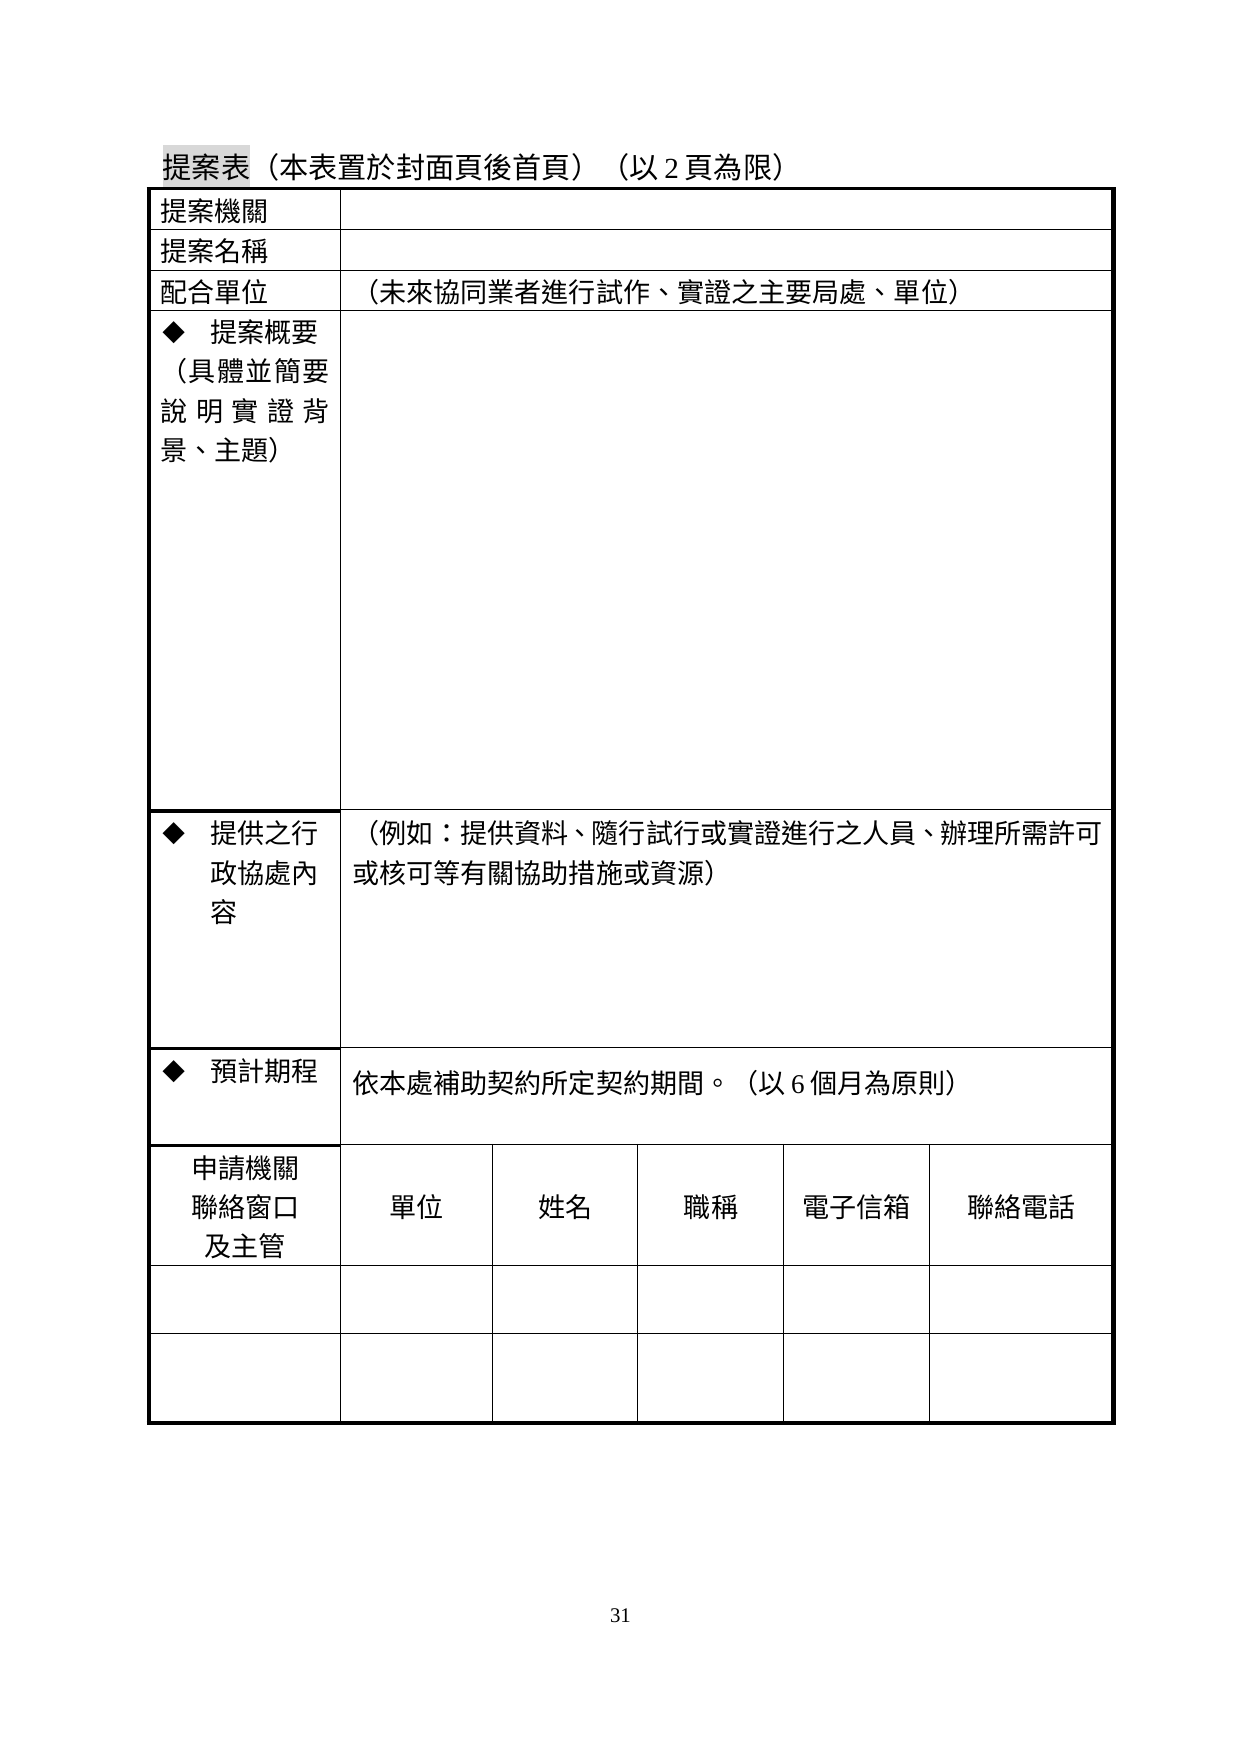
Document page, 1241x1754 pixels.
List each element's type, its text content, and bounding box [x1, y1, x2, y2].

table_cell 職稱 [638, 1145, 783, 1264]
text 提案表（本表置於封面頁後首頁）（以2頁為限） [162, 145, 1078, 187]
table_cell [930, 1334, 1111, 1421]
table_cell [638, 1334, 783, 1421]
table_cell [493, 1266, 637, 1333]
table_cell 提供之行政協處內容 [151, 813, 340, 1047]
table_cell [341, 230, 1111, 270]
table_cell 聯絡電話 [930, 1145, 1111, 1264]
table_cell （例如：提供資料、隨行試行或實證進行之人員、辦理所需許可或核可等有關協助措施或資源） [341, 810, 1111, 1047]
table_cell [784, 1334, 929, 1421]
table_cell 電子信箱 [784, 1145, 929, 1264]
table_cell [151, 1266, 340, 1333]
table_cell 提案名稱 [151, 230, 340, 270]
table_cell 依本處補助契約所定契約期間。（以6個月為原則） [341, 1048, 1111, 1144]
table_cell 申請機關 聯絡窗口 及主管 [151, 1147, 340, 1264]
table_cell （未來協同業者進行試作、實證之主要局處、單位） [341, 271, 1111, 310]
table_cell [493, 1334, 637, 1421]
table_cell [341, 1334, 492, 1421]
table_cell 單位 [341, 1145, 492, 1264]
table_header [341, 190, 1111, 229]
table_cell 預計期程 [151, 1050, 340, 1144]
table_cell 提案概要 （具體並簡要說明實證背景、主題） [151, 311, 340, 809]
table_cell 姓名 [493, 1145, 637, 1264]
table_cell [341, 311, 1111, 809]
table_cell [930, 1266, 1111, 1333]
table_cell [638, 1266, 783, 1333]
table_cell [151, 1334, 340, 1421]
table_cell 配合單位 [151, 271, 340, 310]
table_cell [341, 1266, 492, 1333]
table_cell [784, 1266, 929, 1333]
table_header 提案機關 [151, 190, 340, 229]
